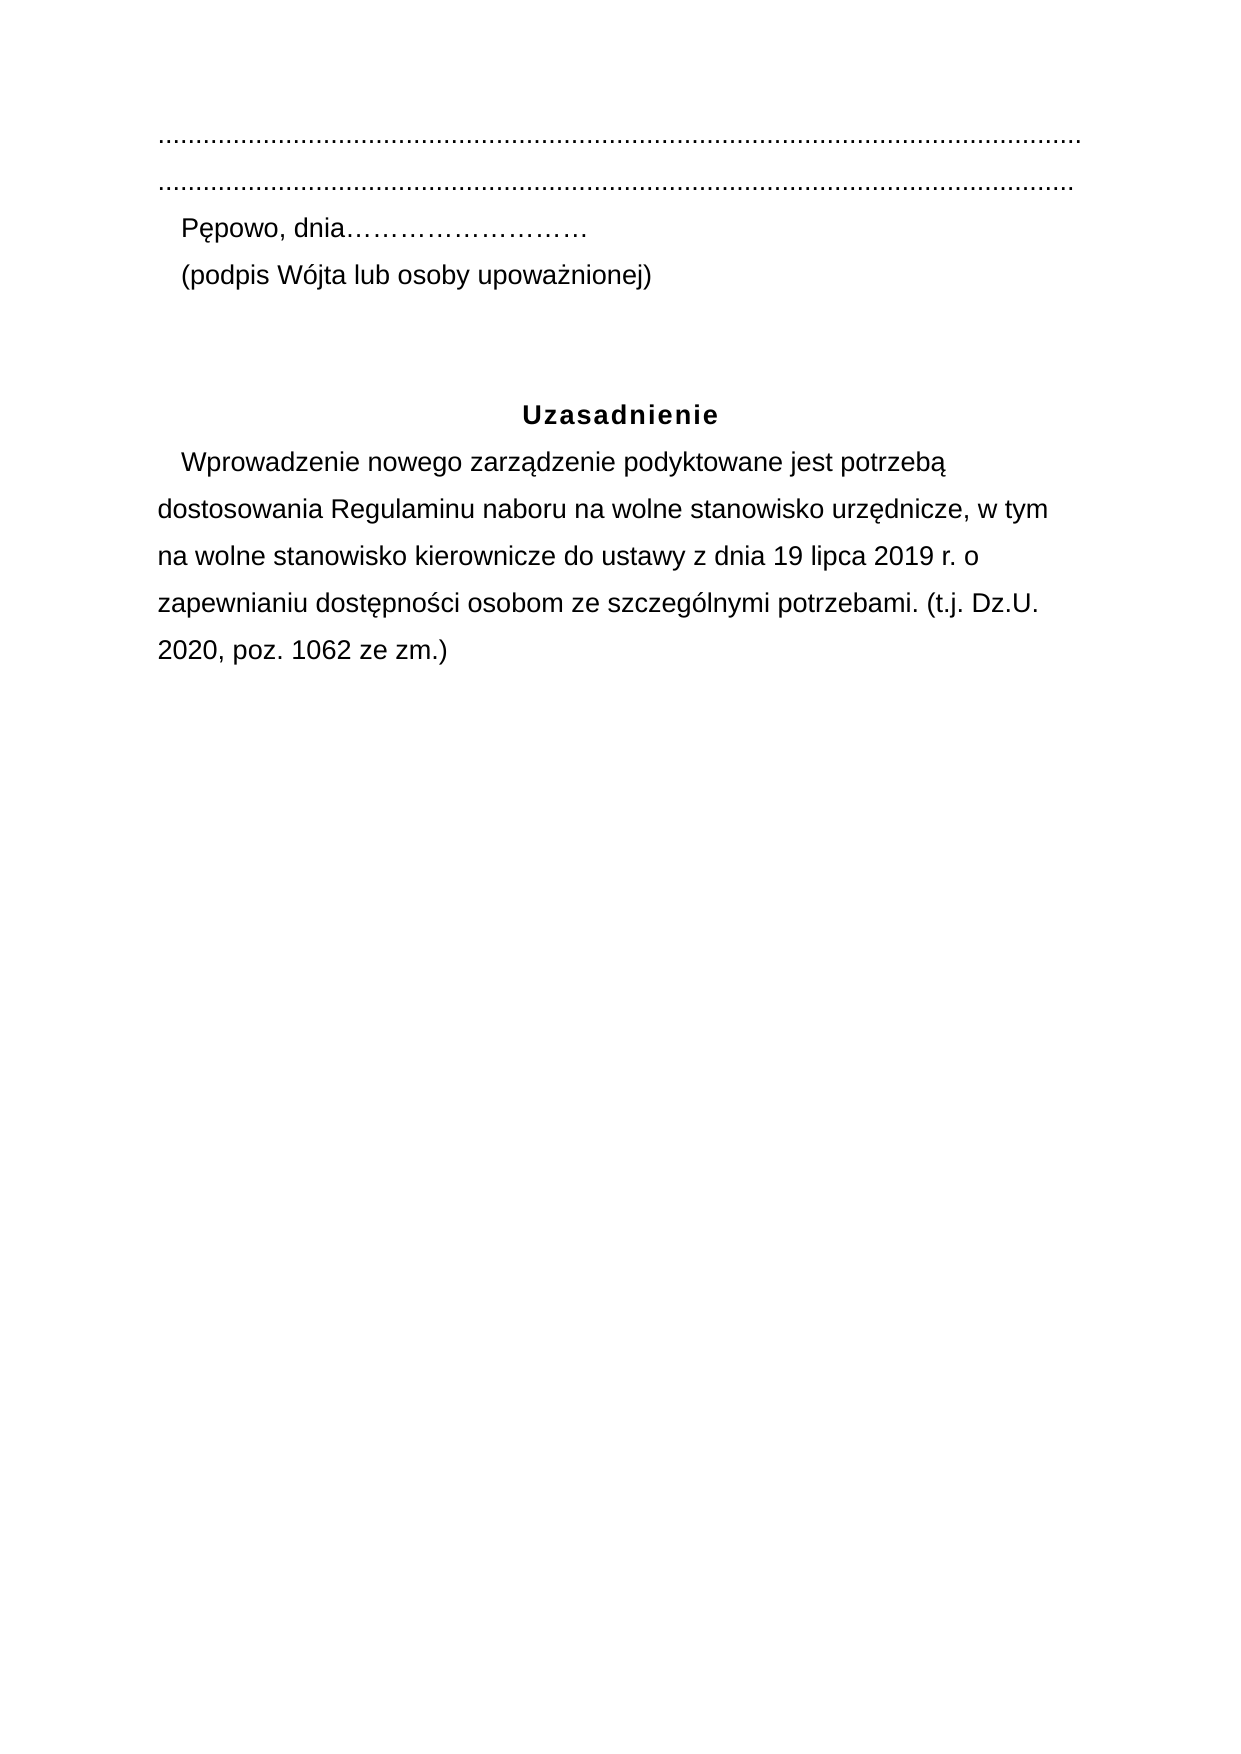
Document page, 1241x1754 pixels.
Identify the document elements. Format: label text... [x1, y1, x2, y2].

text Pępowo, dnia……………………… [157, 212, 1083, 243]
text ..................................................................................................................................................................................................................................................... [157, 118, 1083, 196]
text Wprowadzenie nowego zarządzenie podyktowane jest potrzebą dostosowania Regulaminu naboru na wolne stanowisko urzędnicze, w tym na wolne stanowisko kierownicze do ustawy z dnia 19 lipca 2019 r. o zapewnianiu dostępności osobom ze szczególnymi potrzebami. (t.j. Dz.U. 2020, poz. 1062 ze zm.) [157, 446, 1083, 665]
text (podpis Wójta lub osoby upoważnionej) [157, 259, 1083, 290]
text Uzasadnienie [157, 399, 1083, 431]
